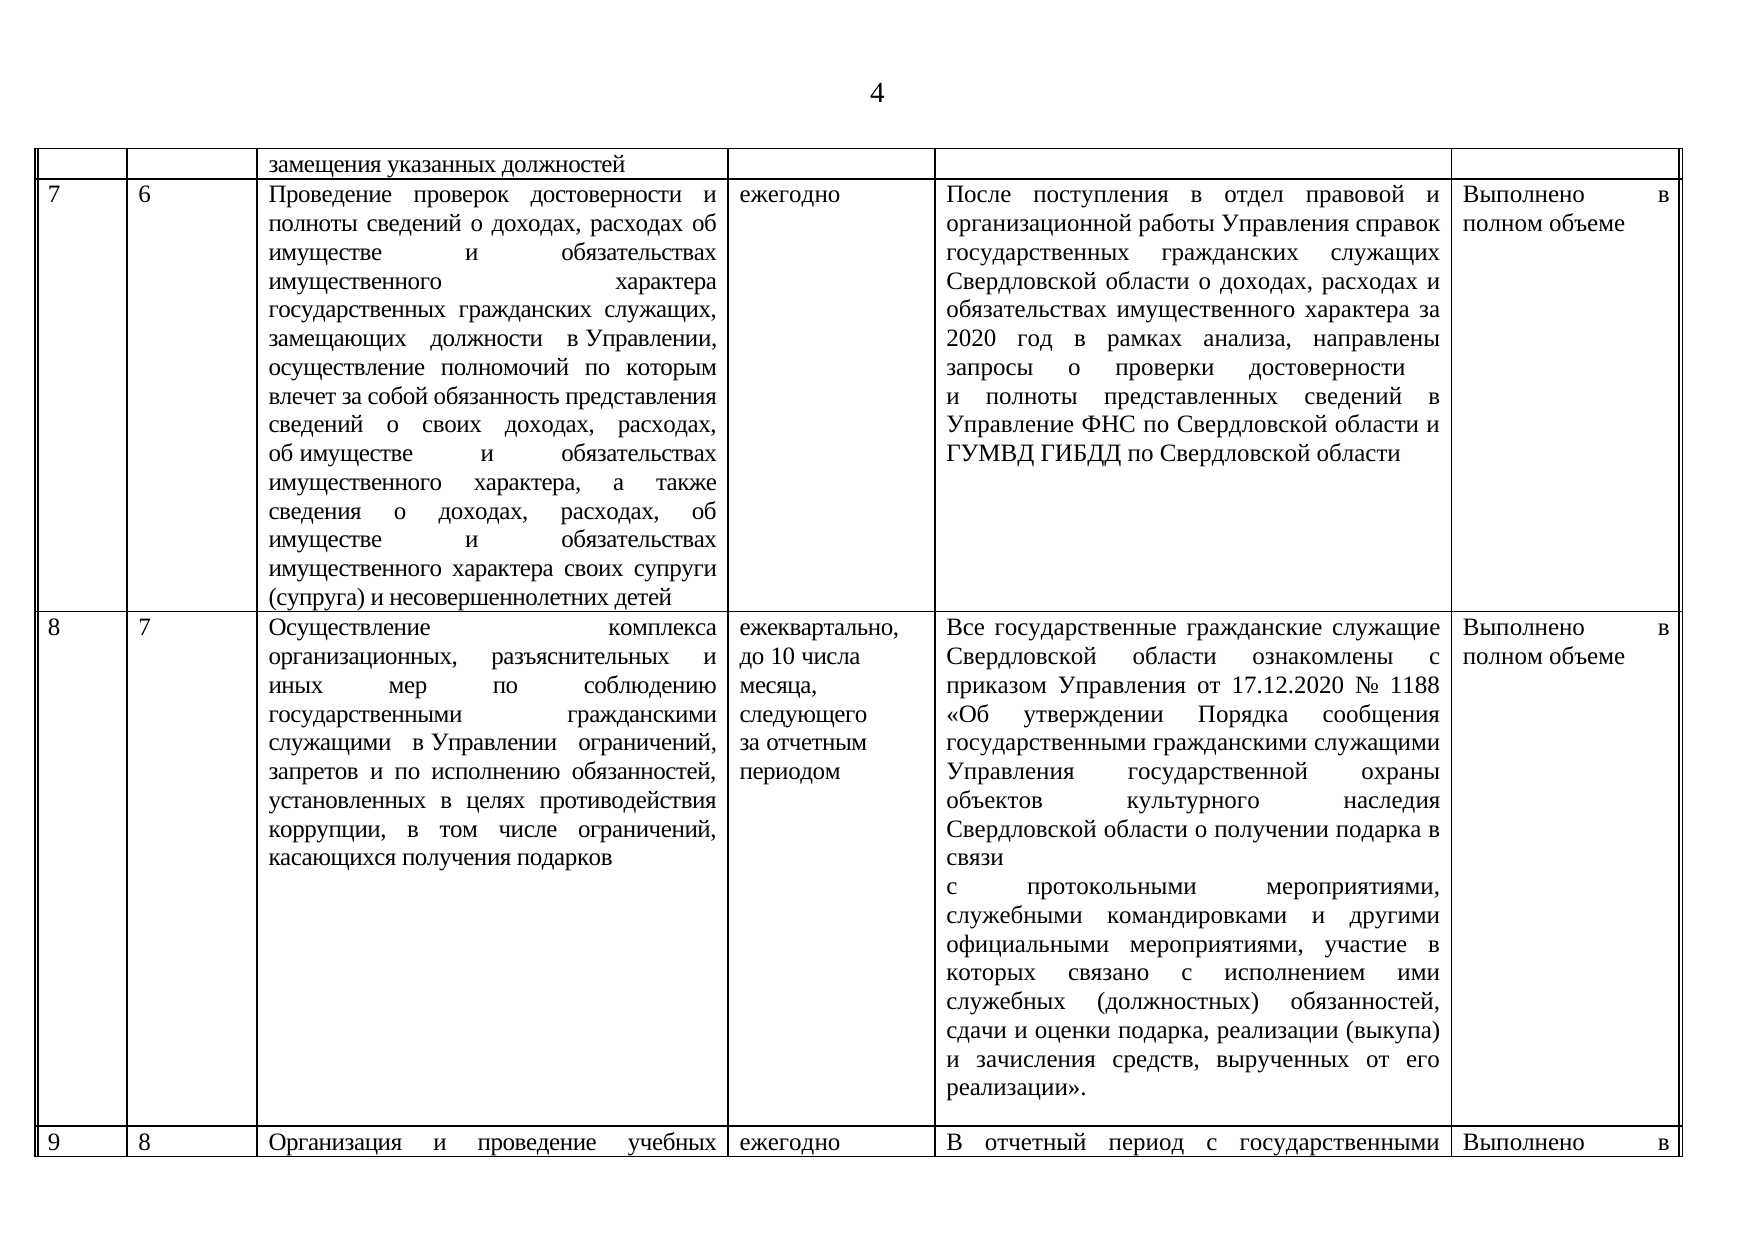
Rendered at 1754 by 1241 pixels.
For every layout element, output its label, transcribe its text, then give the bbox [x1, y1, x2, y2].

table_cell [128, 149, 256, 178]
table_cell Выполнено в полном объеме [1452, 612, 1678, 1125]
table_cell [39, 149, 126, 178]
table_cell Организация и проведение учебных [258, 1127, 727, 1156]
table_cell [1683, 148, 1717, 178]
table_cell 8 [128, 1127, 256, 1156]
table_cell [1452, 149, 1678, 178]
table_cell [936, 149, 1451, 178]
table_cell Проведение проверок достоверности и полноты сведений о доходах, расходах об имуществе и обязательствах имущественного характера государственных гражданских служащих, замещающих должности в Управлении, осуществление полномочий по которым влечет за собой обязанность представления сведений о своих доходах, расходах, об имуществе и обязательствах имущественного характера, а также сведения о доходах, расходах, об имуществе и обязательствах имущественного характера своих супруги (супруга) и несовершеннолетних детей [258, 180, 727, 611]
table_cell Выполнено в [1452, 1127, 1678, 1156]
table_cell замещения указанных должностей [258, 149, 727, 178]
table_cell ежегодно [729, 1127, 934, 1156]
table_cell [729, 149, 934, 178]
table_cell В отчетный период с государственными [936, 1127, 1451, 1156]
table_cell Все государственные гражданские служащие Свердловской области ознакомлены с приказом Управления от 17.12.2020 № 1188 «Об утверждении Порядка сообщения государственными гражданскими служащими Управления государственной охраны объектов культурного наследия Свердловской области о получении подарка в связи с протокольными мероприятиями, служебными командировками и другими официальными мероприятиями, участие в которых связано с исполнением ими служебных (должностных) обязанностей, сдачи и оценки подарка, реализации (выкупа) и зачисления средств, вырученных от его реализации». [936, 612, 1451, 1125]
table_cell После поступления в отдел правовой и организационной работы Управления справок государственных гражданских служащих Свердловской области о доходах, расходах и обязательствах имущественного характера за 2020 год в рамках анализа, направлены запросы о проверки достоверности и полноты представленных сведений в Управление ФНС по Свердловской области и ГУМВД ГИБДД по Свердловской области [936, 180, 1451, 611]
table_cell 7 [128, 612, 256, 1125]
table_cell [1683, 178, 1717, 611]
table_cell Выполнено в полном объеме [1452, 180, 1678, 611]
table_cell 9 [39, 1127, 126, 1156]
table_cell [1683, 1125, 1717, 1156]
table_cell 7 [39, 180, 126, 611]
table_cell 8 [39, 612, 126, 1125]
table_cell 6 [128, 180, 256, 611]
table_cell Осуществление комплекса организационных, разъяснительных и иных мер по соблюдению государственными гражданскими служащими в Управлении ограничений, запретов и по исполнению обязанностей, установленных в целях противодействия коррупции, в том числе ограничений, касающихся получения подарков [258, 612, 727, 1125]
table_cell [1683, 611, 1717, 1125]
table_cell ежегодно [729, 180, 934, 611]
table_cell ежеквартально, до 10 числа месяца, следующего за отчетным периодом [729, 612, 934, 1125]
